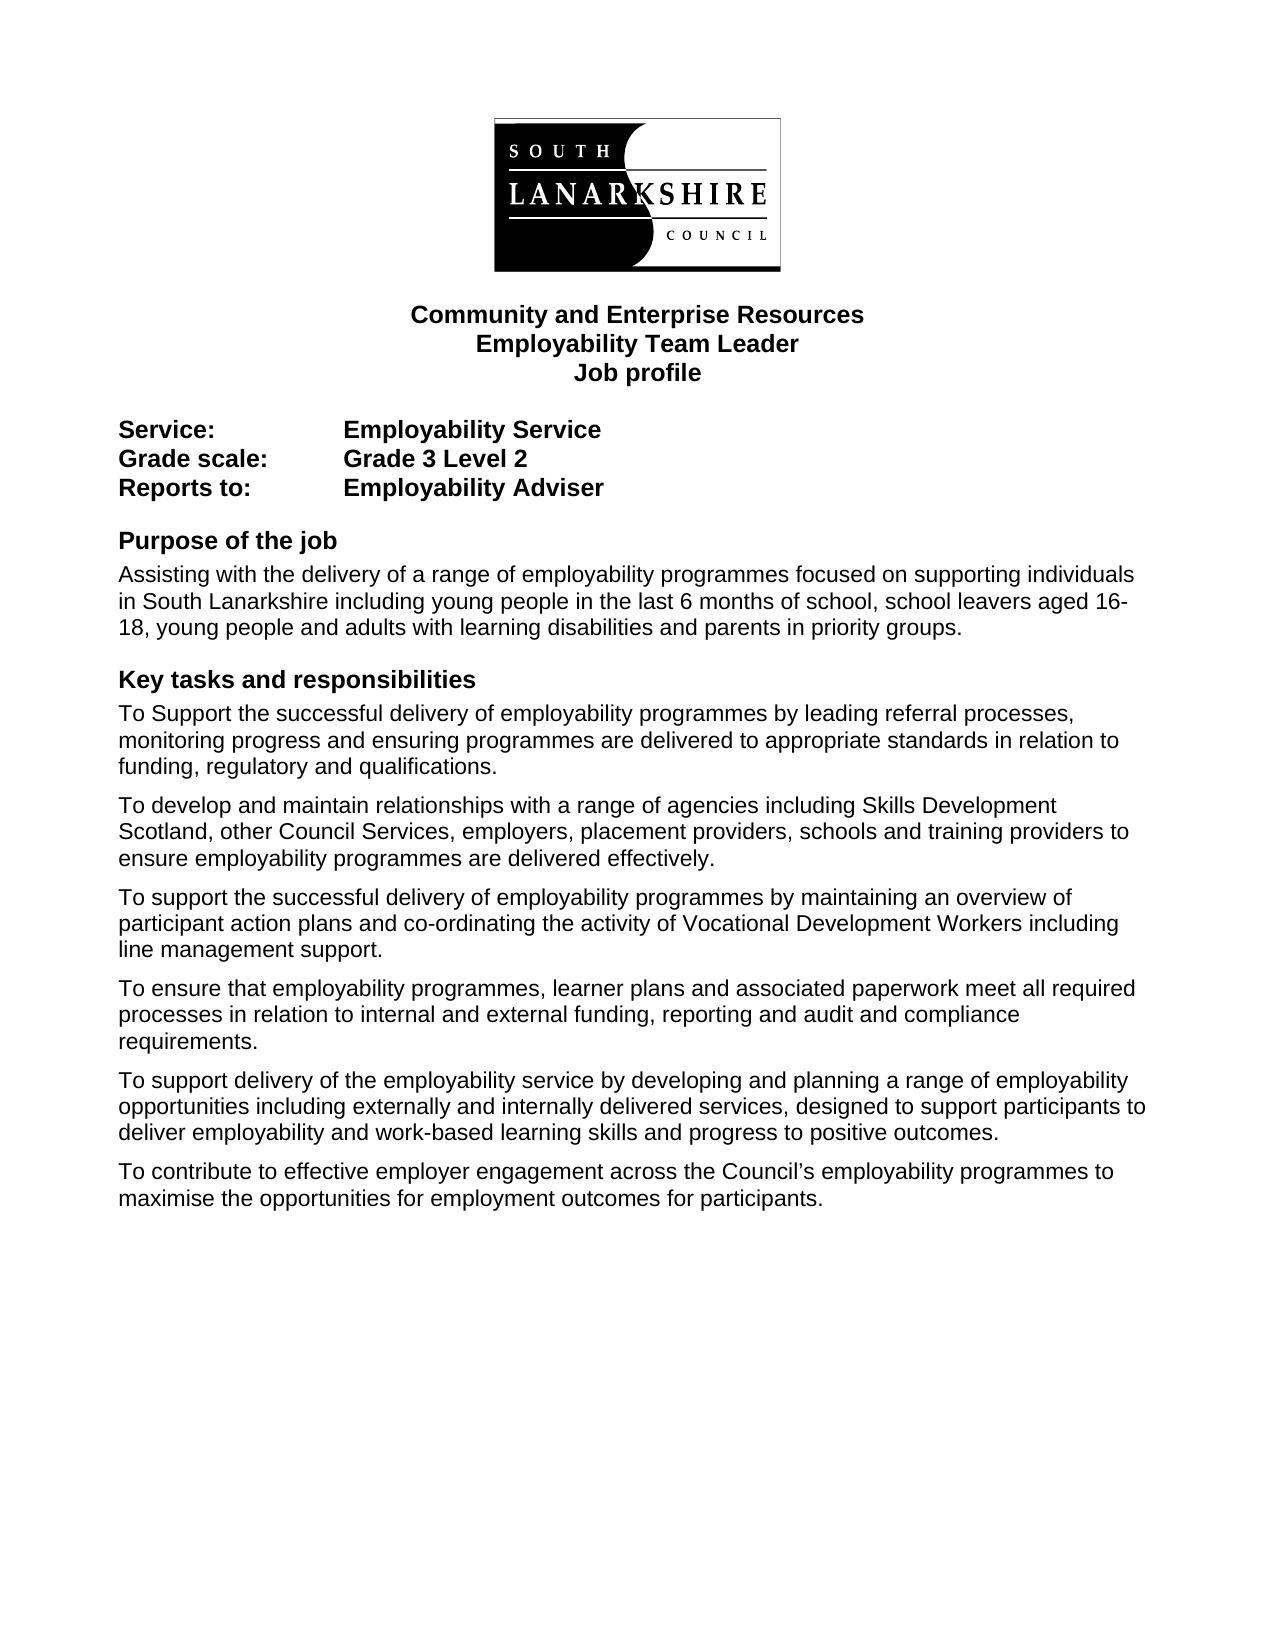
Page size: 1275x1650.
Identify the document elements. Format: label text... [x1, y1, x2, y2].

text To ensure that employability programmes, learner plans and associated paperwork meet all required processes in relation to internal and external funding, reporting and audit and compliance requirements. [118, 975, 1157, 1054]
text Service: Employability Service [118, 415, 1157, 444]
text To develop and maintain relationships with a range of agencies including Skills Development Scotland, other Council Services, employers, placement providers, schools and training providers to ensure employability programmes are delivered effectively. [118, 792, 1157, 871]
subtitle Community and Enterprise Resources Employability Team Leader Job profile [118, 300, 1157, 386]
text To Support the successful delivery of employability programmes by leading referral processes, monitoring progress and ensuring programmes are delivered to appropriate standards in relation to funding, regulatory and qualifications. [118, 700, 1157, 779]
subtitle Purpose of the job [118, 526, 1157, 555]
text To support delivery of the employability service by developing and planning a range of employability opportunities including externally and internally delivered services, designed to support participants to deliver employability and work-based learning skills and progress to positive outcomes. [118, 1067, 1157, 1146]
text To support the successful delivery of employability programmes by maintaining an overview of participant action plans and co-ordinating the activity of Vocational Development Workers including line management support. [118, 883, 1157, 962]
text Reports to: Employability Adviser [118, 472, 1157, 501]
text Grade scale: Grade 3 Level 2 [118, 444, 1157, 472]
text Assisting with the delivery of a range of employability programmes focused on supporting individuals in South Lanarkshire including young people in the last 6 months of school, school leavers aged 16-18, young people and adults with learning disabilities and parents in priority groups. [118, 561, 1157, 640]
text To contribute to effective employer engagement across the Council’s employability programmes to maximise the opportunities for employment outcomes for participants. [118, 1158, 1157, 1211]
subtitle Key tasks and responsibilities [118, 665, 1157, 694]
